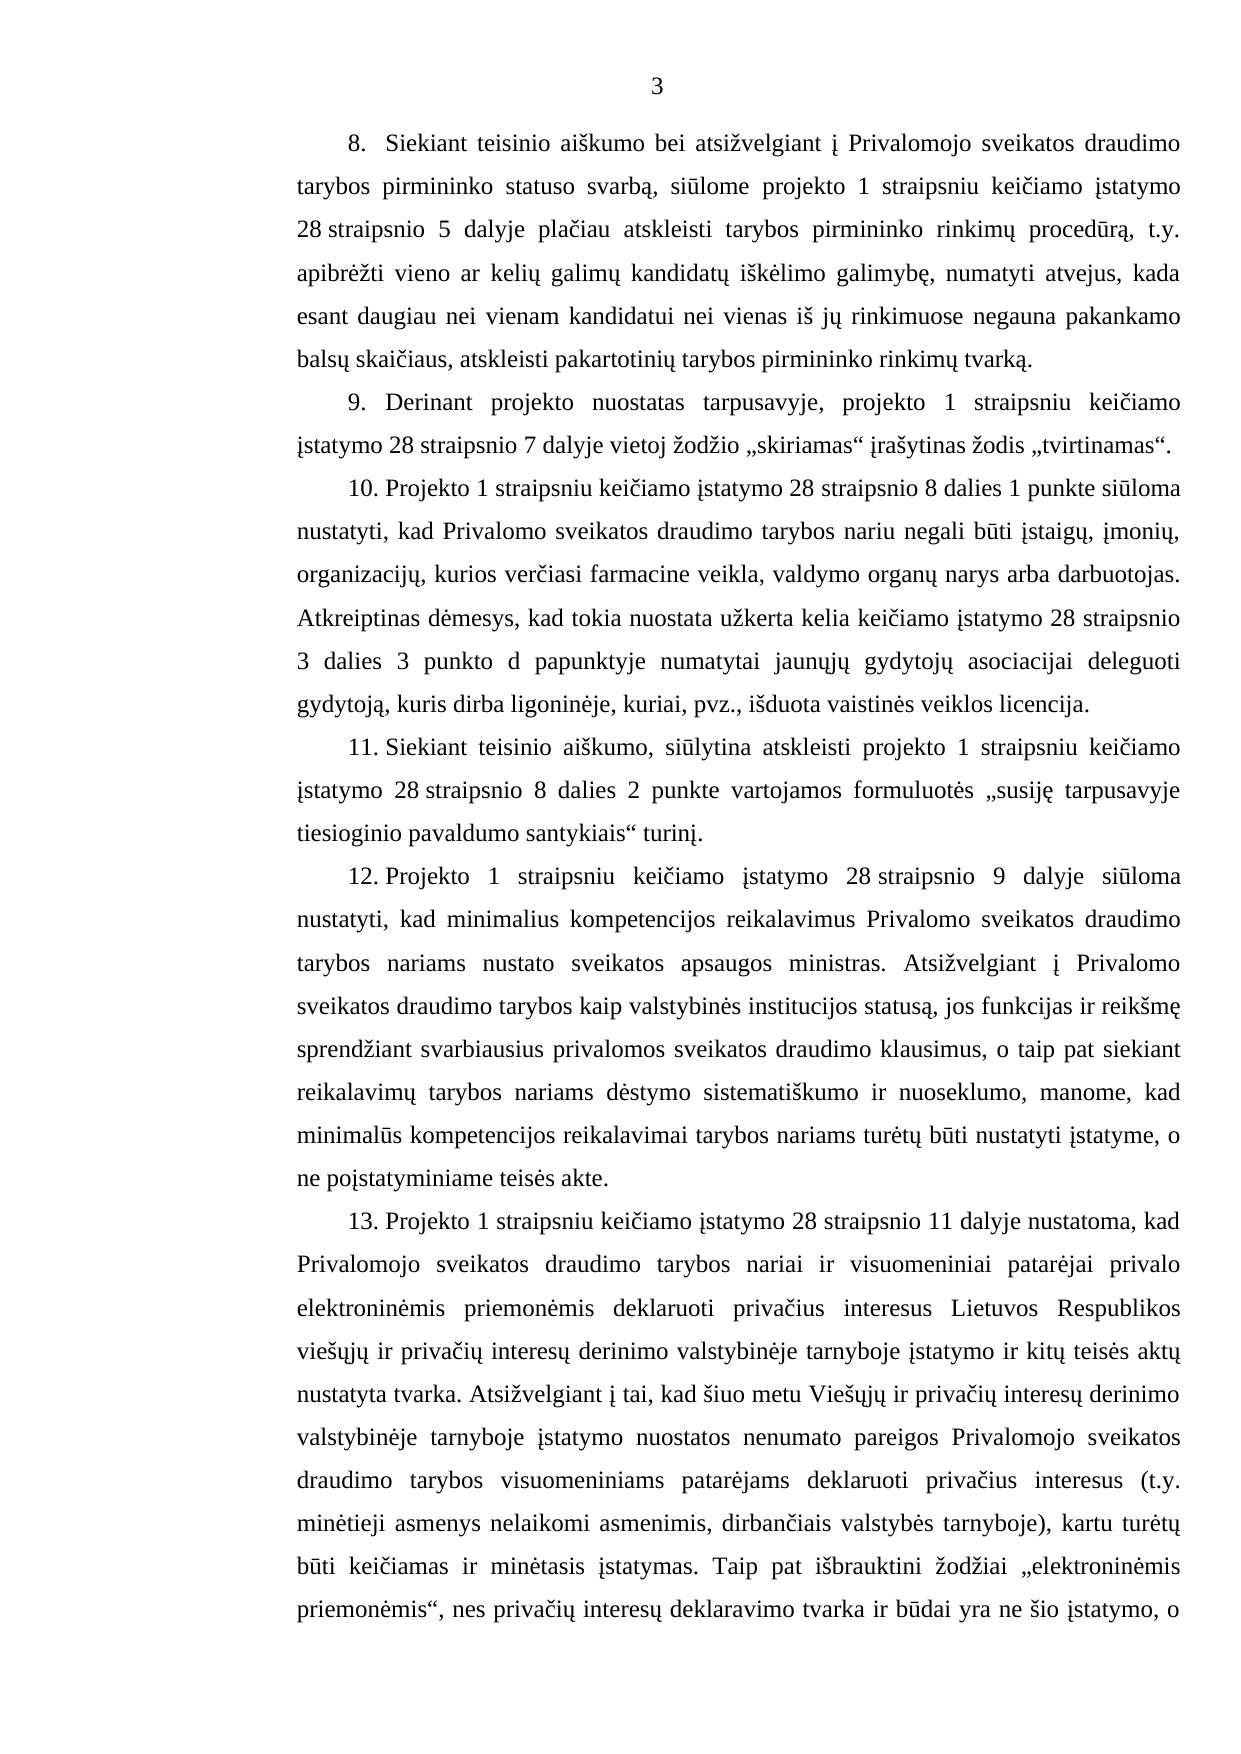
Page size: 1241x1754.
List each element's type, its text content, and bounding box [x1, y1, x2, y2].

list Projekto 1 straipsniu keičiamo įstatymo 28 straipsnio 11 dalyje nustatoma, kad Privalomojo sveikatos draudimo tarybos nariai ir visuomeniniai patarėjai privalo elektroninėmis priemonėmis deklaruoti privačius interesus Lietuvos Respublikos viešųjų ir privačių interesų derinimo valstybinėje tarnyboje įstatymo ir kitų teisės aktų nustatyta tvarka. Atsižvelgiant į tai, kad šiuo metu Viešųjų ir privačių interesų derinimo valstybinėje tarnyboje įstatymo nuostatos nenumato pareigos Privalomojo sveikatos draudimo tarybos visuomeniniams patarėjams deklaruoti privačius interesus (t.y. minėtieji asmenys nelaikomi asmenimis, dirbančiais valstybės tarnyboje), kartu turėtų būti keičiamas ir minėtasis įstatymas. Taip pat išbrauktini žodžiai „elektroninėmis priemonėmis“, nes privačių interesų deklaravimo tvarka ir būdai yra ne šio įstatymo, o [259, 1206, 1181, 1623]
list Siekiant teisinio aiškumo bei atsižvelgiant į Privalomojo sveikatos draudimo tarybos pirmininko statuso svarbą, siūlome projekto 1 straipsniu keičiamo įstatymo 28 straipsnio 5 dalyje plačiau atskleisti tarybos pirmininko rinkimų procedūrą, t.y. apibrėžti vieno ar kelių galimų kandidatų iškėlimo galimybę, numatyti atvejus, kada esant daugiau nei vienam kandidatui nei vienas iš jų rinkimuose negauna pakankamo balsų skaičiaus, atskleisti pakartotinių tarybos pirmininko rinkimų tvarką. [259, 128, 1181, 373]
list Siekiant teisinio aiškumo, siūlytina atskleisti projekto 1 straipsniu keičiamo įstatymo 28 straipsnio 8 dalies 2 punkte vartojamos formuluotės „susiję tarpusavyje tiesioginio pavaldumo santykiais“ turinį. [259, 732, 1181, 847]
list Projekto 1 straipsniu keičiamo įstatymo 28 straipsnio 8 dalies 1 punkte siūloma nustatyti, kad Privalomo sveikatos draudimo tarybos nariu negali būti įstaigų, įmonių, organizacijų, kurios verčiasi farmacine veikla, valdymo organų narys arba darbuotojas. Atkreiptinas dėmesys, kad tokia nuostata užkerta kelia keičiamo įstatymo 28 straipsnio 3 dalies 3 punkto d papunktyje numatytai jaunųjų gydytojų asociacijai deleguoti gydytoją, kuris dirba ligoninėje, kuriai, pvz., išduota vaistinės veiklos licencija. [259, 473, 1181, 718]
list Derinant projekto nuostatas tarpusavyje, projekto 1 straipsniu keičiamo įstatymo 28 straipsnio 7 dalyje vietoj žodžio „skiriamas“ įrašytinas žodis „tvirtinamas“. [259, 387, 1181, 459]
list Projekto 1 straipsniu keičiamo įstatymo 28 straipsnio 9 dalyje siūloma nustatyti, kad minimalius kompetencijos reikalavimus Privalomo sveikatos draudimo tarybos nariams nustato sveikatos apsaugos ministras. Atsižvelgiant į Privalomo sveikatos draudimo tarybos kaip valstybinės institucijos statusą, jos funkcijas ir reikšmę sprendžiant svarbiausius privalomos sveikatos draudimo klausimus, o taip pat siekiant reikalavimų tarybos nariams dėstymo sistematiškumo ir nuoseklumo, manome, kad minimalūs kompetencijos reikalavimai tarybos nariams turėtų būti nustatyti įstatyme, o ne poįstatyminiame teisės akte. [259, 861, 1181, 1192]
